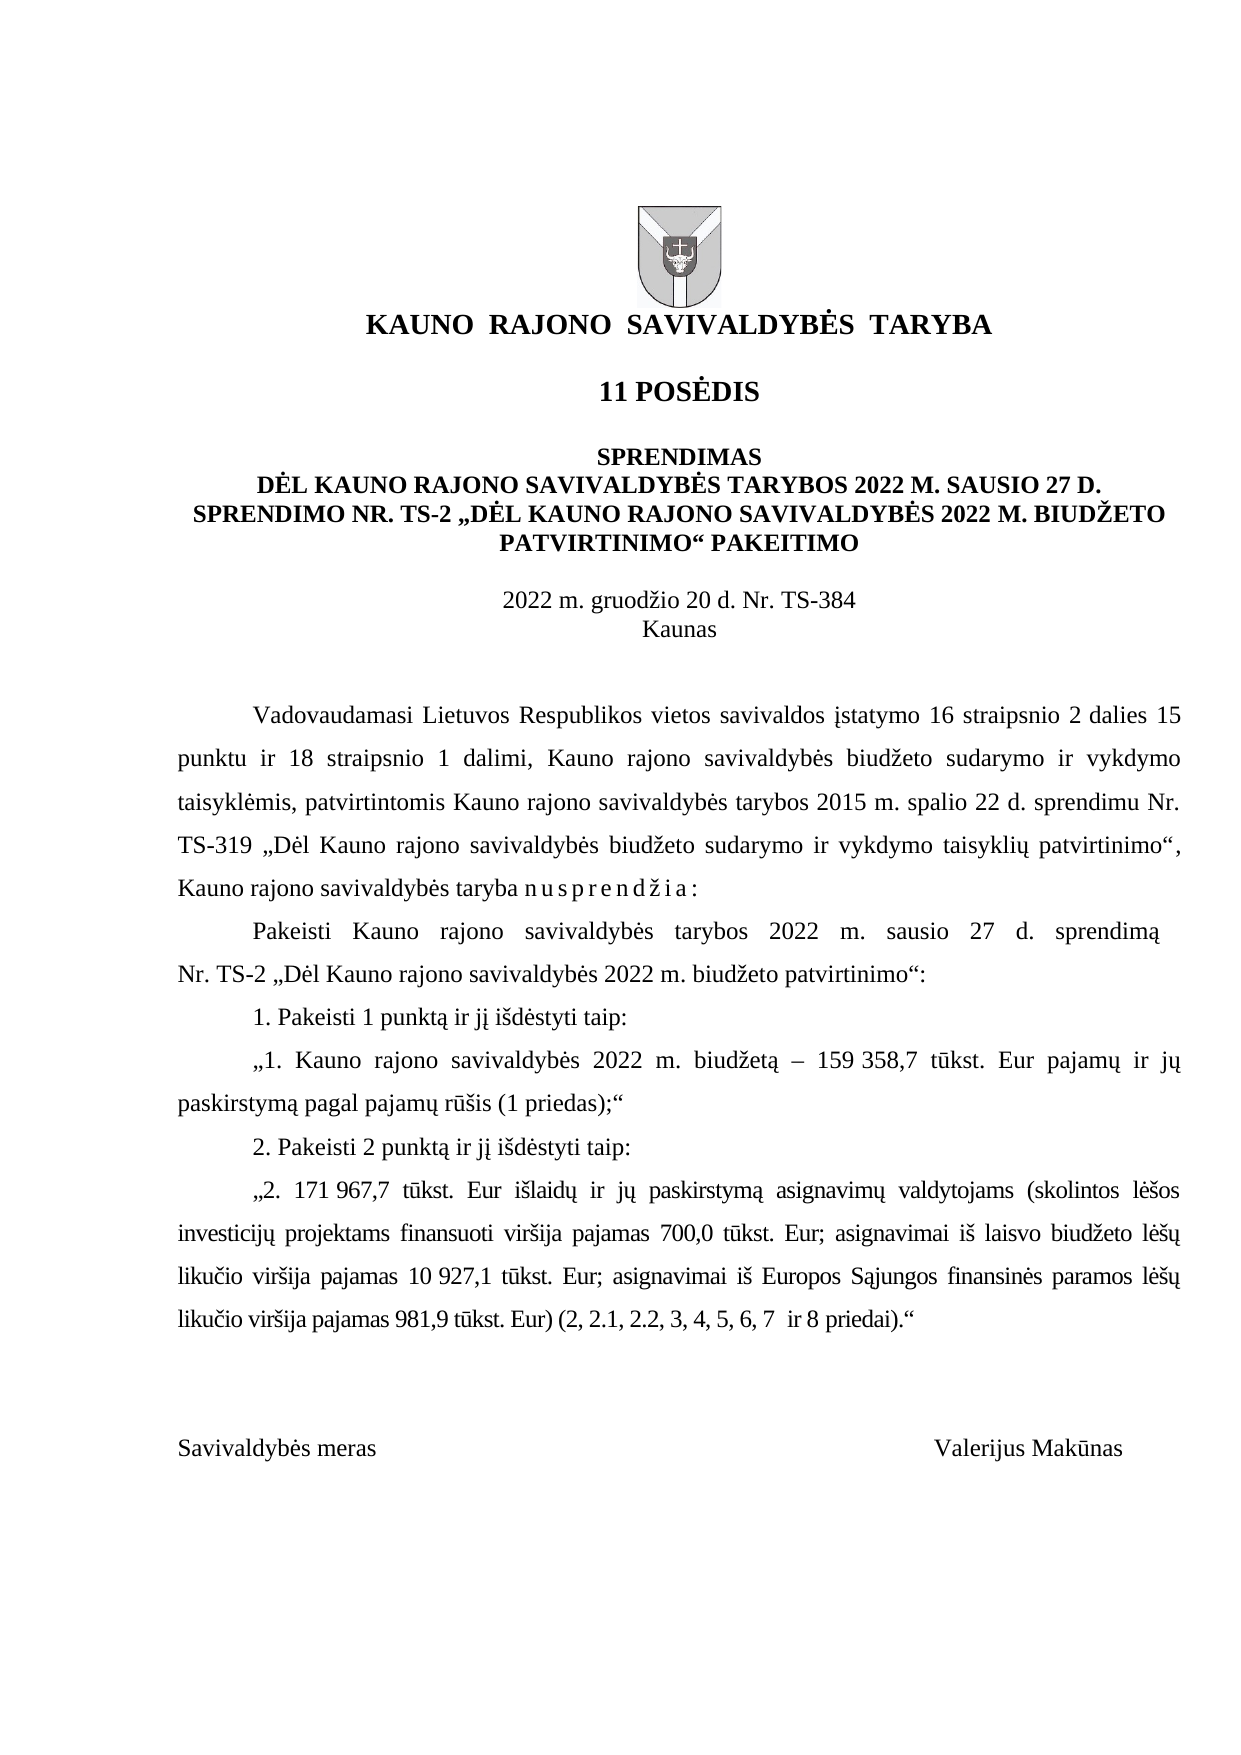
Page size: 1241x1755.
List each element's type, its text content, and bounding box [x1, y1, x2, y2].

text 11 POSĖDIS [177, 374, 1181, 408]
text 2022 m. gruodžio 20 d. Nr. TS-384 [177, 585, 1181, 614]
text SPRENDIMAS [177, 442, 1181, 470]
text Savivaldybės meras Valerijus Makūnas [177, 1433, 1181, 1462]
text KAUNO RAJONO SAVIVALDYBĖS TARYBA [177, 307, 1181, 341]
text 1. Pakeisti 1 punktą ir jį išdėstyti taip: [177, 1002, 1181, 1031]
text 2. Pakeisti 2 punktą ir jį išdėstyti taip: [177, 1132, 1181, 1160]
text Kaunas [177, 614, 1181, 643]
text DĖL KAUNO RAJONO SAVIVALDYBĖS TARYBOS 2022 M. SAUSIO 27 D. SPRENDIMO NR. TS-2 „DĖL KAUNO RAJONO SAVIVALDYBĖS 2022 M. BIUDŽETO PATVIRTINIMO“ PAKEITIMO [177, 470, 1181, 557]
text Vadovaudamasi Lietuvos Respublikos vietos savivaldos įstatymo 16 straipsnio 2 dalies 15 punktu ir 18 straipsnio 1 dalimi, Kauno rajono savivaldybės biudžeto sudarymo ir vykdymo taisyklėmis, patvirtintomis Kauno rajono savivaldybės tarybos 2015 m. spalio 22 d. sprendimu Nr. TS-319 „Dėl Kauno rajono savivaldybės biudžeto sudarymo ir vykdymo taisyklių patvirtinimo“, Kauno rajono savivaldybės taryba nusprendžia: [177, 700, 1181, 902]
text „2. 171 967,7 tūkst. Eur išlaidų ir jų paskirstymą asignavimų valdytojams (skolintos lėšos investicijų projektams finansuoti viršija pajamas 700,0 tūkst. Eur; asignavimai iš laisvo biudžeto lėšų likučio viršija pajamas 10 927,1 tūkst. Eur; asignavimai iš Europos Sąjungos finansinės paramos lėšų likučio viršija pajamas 981,9 tūkst. Eur) (2, 2.1, 2.2, 3, 4, 5, 6, 7 ir 8 priedai).“ [177, 1175, 1181, 1333]
text Pakeisti Kauno rajono savivaldybės tarybos 2022 m. sausio 27 d. sprendimą Nr. TS-2 „Dėl Kauno rajono savivaldybės 2022 m. biudžeto patvirtinimo“: [177, 916, 1181, 988]
text „1. Kauno rajono savivaldybės 2022 m. biudžetą – 159 358,7 tūkst. Eur pajamų ir jų paskirstymą pagal pajamų rūšis (1 priedas);“ [177, 1045, 1181, 1117]
